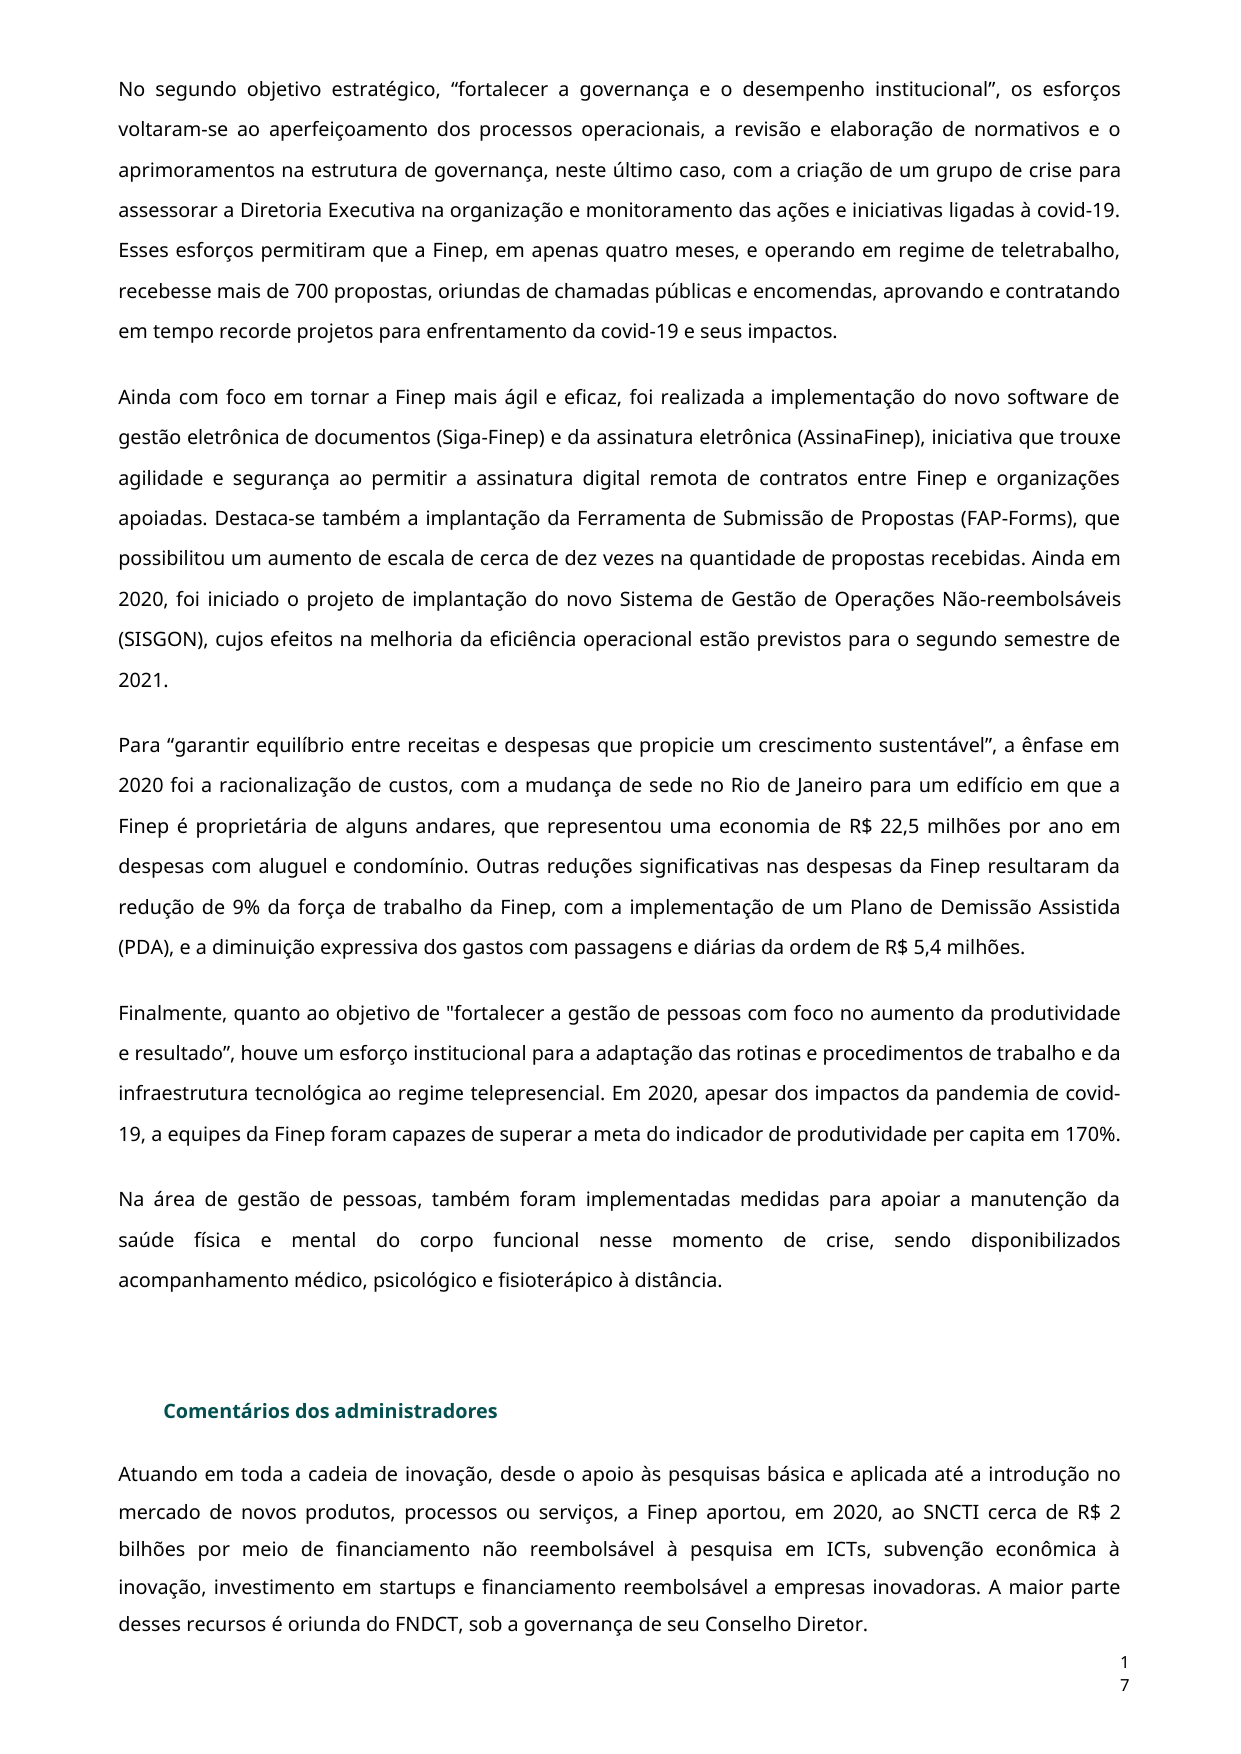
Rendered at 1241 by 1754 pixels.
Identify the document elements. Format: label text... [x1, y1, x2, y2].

text No segundo objetivo estratégico, “fortalecer a governança e o desempenho institucional”, os esforços voltaram-se ao aperfeiçoamento dos processos operacionais, a revisão e elaboração de normativos e o aprimoramentos na estrutura de governança, neste último caso, com a criação de um grupo de crise para assessorar a Diretoria Executiva na organização e monitoramento das ações e iniciativas ligadas à covid-19. Esses esforços permitiram que a Finep, em apenas quatro meses, e operando em regime de teletrabalho, recebesse mais de 700 propostas, oriundas de chamadas públicas e encomendas, aprovando e contratando em tempo recorde projetos para enfrentamento da covid-19 e seus impactos. [118, 75, 1122, 344]
subtitle Comentários dos administradores [163, 1397, 1122, 1424]
text Finalmente, quanto ao objetivo de "fortalecer a gestão de pessoas com foco no aumento da produtividade e resultado”, houve um esforço institucional para a adaptação das rotinas e procedimentos de trabalho e da infraestrutura tecnológica ao regime telepresencial. Em 2020, apesar dos impactos da pandemia de covid-19, a equipes da Finep foram capazes de superar a meta do indicador de produtividade per capita em 170%. [118, 999, 1122, 1147]
text Atuando em toda a cadeia de inovação, desde o apoio às pesquisas básica e aplicada até a introdução no mercado de novos produtos, processos ou serviços, a Finep aportou, em 2020, ao SNCTI cerca de R$ 2 bilhões por meio de financiamento não reembolsável à pesquisa em ICTs, subvenção econômica à inovação, investimento em startups e financiamento reembolsável a empresas inovadoras. A maior parte desses recursos é oriunda do FNDCT, sob a governança de seu Conselho Diretor. [118, 1450, 1122, 1637]
text Ainda com foco em tornar a Finep mais ágil e eficaz, foi realizada a implementação do novo software de gestão eletrônica de documentos (Siga-Finep) e da assinatura eletrônica (AssinaFinep), iniciativa que trouxe agilidade e segurança ao permitir a assinatura digital remota de contratos entre Finep e organizações apoiadas. Destaca-se também a implantação da Ferramenta de Submissão de Propostas (FAP-Forms), que possibilitou um aumento de escala de cerca de dez vezes na quantidade de propostas recebidas. Ainda em 2020, foi iniciado o projeto de implantação do novo Sistema de Gestão de Operações Não-reembolsáveis (SISGON), cujos efeitos na melhoria da eficiência operacional estão previstos para o segundo semestre de 2021. [118, 383, 1122, 693]
text Para “garantir equilíbrio entre receitas e despesas que propicie um crescimento sustentável”, a ênfase em 2020 foi a racionalização de custos, com a mudança de sede no Rio de Janeiro para um edifício em que a Finep é proprietária de alguns andares, que representou uma economia de R$ 22,5 milhões por ano em despesas com aluguel e condomínio. Outras reduções significativas nas despesas da Finep resultaram da redução de 9% da força de trabalho da Finep, com a implementação de um Plano de Demissão Assistida (PDA), e a diminuição expressiva dos gastos com passagens e diárias da ordem de R$ 5,4 milhões. [118, 731, 1122, 960]
text Na área de gestão de pessoas, também foram implementadas medidas para apoiar a manutenção da saúde física e mental do corpo funcional nesse momento de crise, sendo disponibilizados acompanhamento médico, psicológico e fisioterápico à distância. [118, 1185, 1122, 1293]
